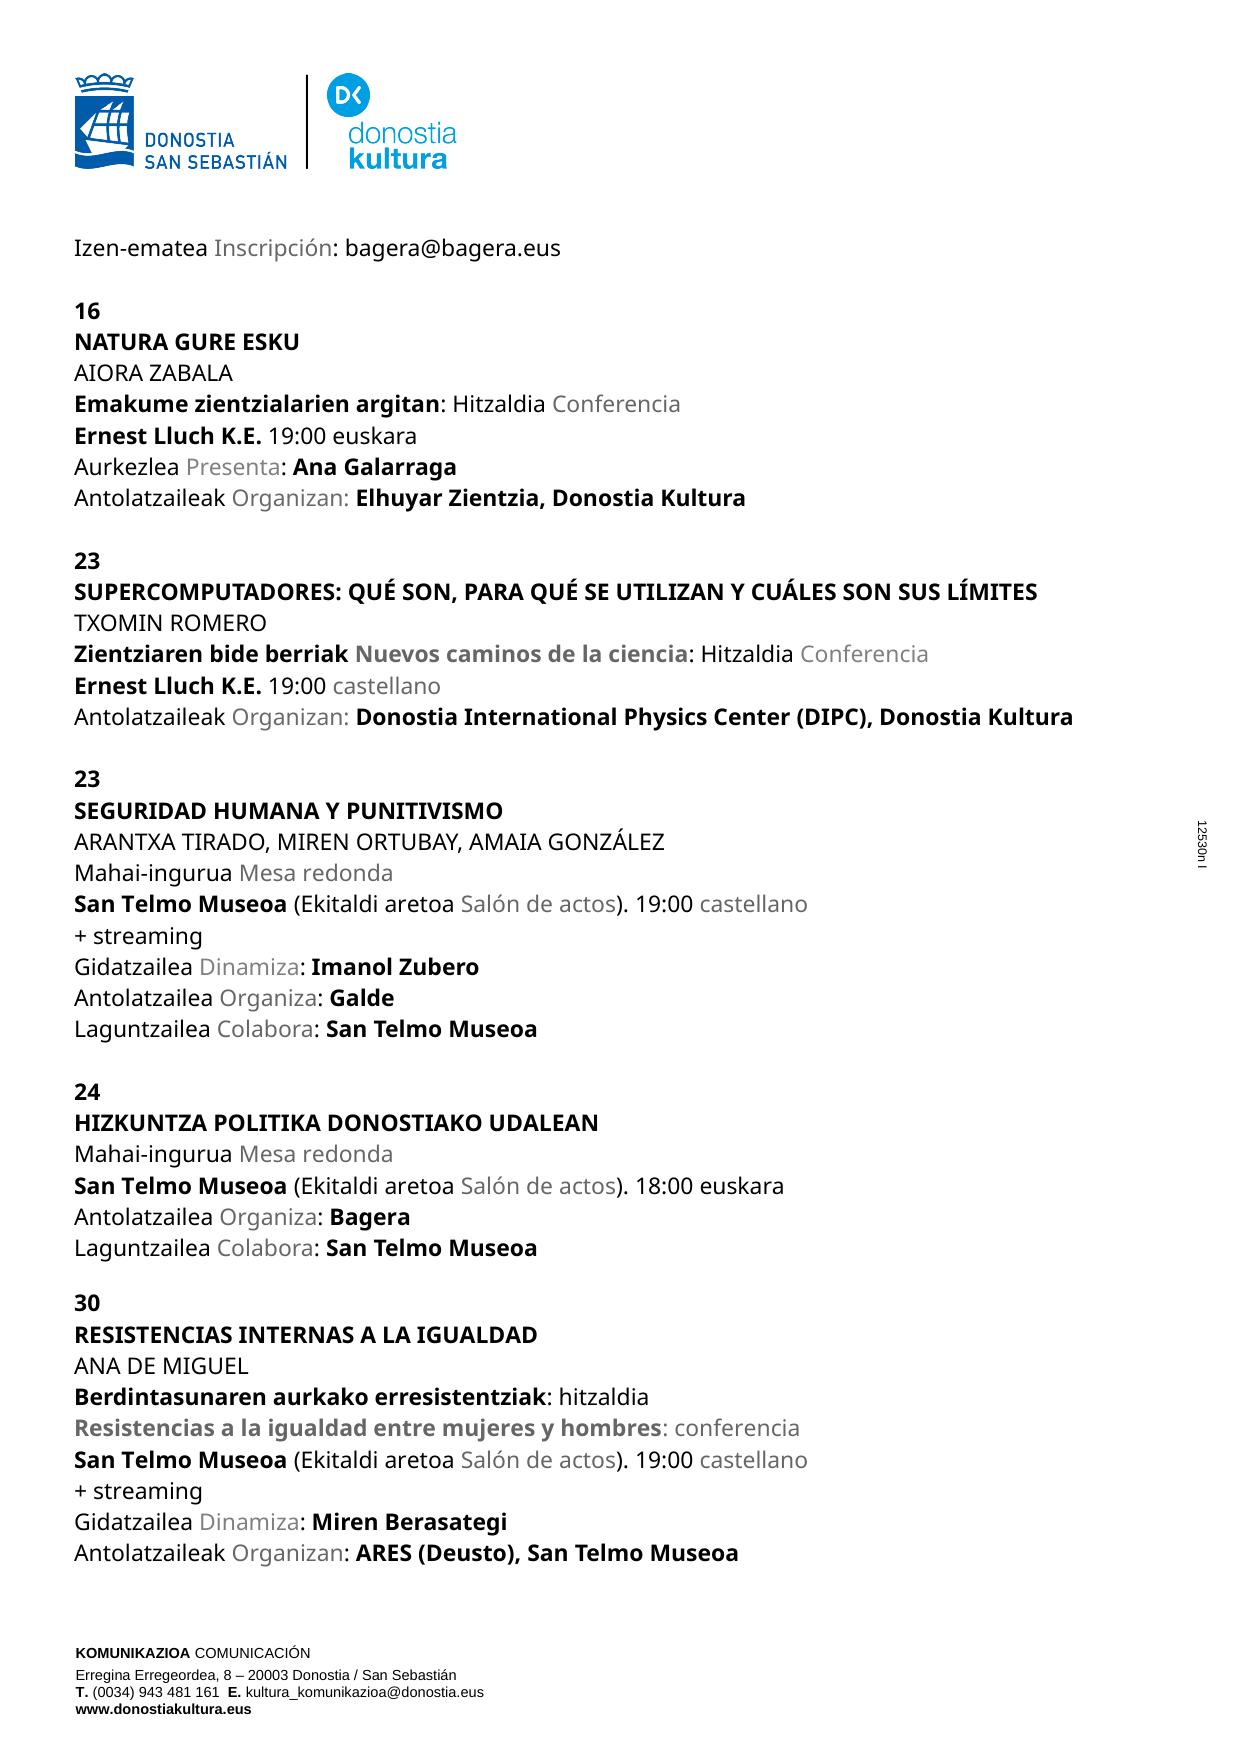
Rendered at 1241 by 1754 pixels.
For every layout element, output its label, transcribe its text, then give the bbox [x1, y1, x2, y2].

subtitle Antolatzaileak Organizan: Elhuyar Zientzia, Donostia Kultura [74, 482, 1166, 513]
subtitle Aurkezlea Presenta: Ana Galarraga [74, 451, 1166, 482]
text Antolatzailea Organiza: Bagera [74, 1201, 1166, 1232]
text 30 [74, 1287, 1166, 1318]
picture [75, 73, 457, 169]
text Izen-ematea Inscripción: bagera@bagera.eus [74, 232, 1166, 263]
text + streaming [74, 1475, 1166, 1506]
text RESISTENCIAS INTERNAS A LA IGUALDAD [74, 1318, 1166, 1350]
text 23 [74, 763, 1166, 794]
text natura gure esku [74, 326, 1166, 357]
text Gidatzailea Dinamiza: Imanol Zubero [74, 951, 1166, 982]
text ARANTXA TIRADO, MIREN ORTUBAY, AMAIA GONZÁLEZ [74, 826, 1166, 857]
text txomin romero [74, 607, 1166, 638]
subtitle Ernest Lluch K.E. 19:00 euskara [74, 419, 1166, 451]
text Berdintasunaren aurkako erresistentziak: hitzaldia [74, 1381, 1166, 1412]
text + streaming [74, 919, 1166, 951]
text San Telmo Museoa (Ekitaldi aretoa Salón de actos). 18:00 euskara [74, 1169, 1166, 1201]
picture [353, 87, 360, 103]
text Laguntzailea Colabora: San Telmo Museoa [74, 1013, 1166, 1044]
text supercomputadores: qué son, para qué se utilizan y cuáles son sus límites [74, 576, 1166, 607]
text Zientziaren bide berriak Nuevos caminos de la ciencia: Hitzaldia Conferencia [74, 638, 1166, 669]
text ANA DE MIGUEL [74, 1350, 1166, 1381]
text San Telmo Museoa (Ekitaldi aretoa Salón de actos). 19:00 castellano [74, 1443, 1166, 1475]
subtitle Antolatzaileak Organizan: Donostia International Physics Center (DIPC), Donostia Kultura [74, 701, 1166, 732]
text HIZKUNTZA POLITIKA DONOSTIAKO UDALEAN [74, 1107, 1166, 1138]
text Mahai-ingurua Mesa redonda [74, 857, 1166, 888]
text SEGURIDAD HUMANA Y PUNITIVISMO [74, 794, 1166, 826]
text Antolatzaileak Organizan: ARES (Deusto), San Telmo Museoa [74, 1537, 1166, 1568]
text Resistencias a la igualdad entre mujeres y hombres: conferencia [74, 1412, 1166, 1443]
text 16 [74, 294, 1166, 326]
subtitle Ernest Lluch K.E. 19:00 castellano [74, 669, 1166, 701]
text aiora zabala [74, 357, 1166, 388]
picture [337, 87, 349, 103]
text Emakume zientzialarien argitan: Hitzaldia Conferencia [74, 388, 1166, 419]
text 24 [74, 1076, 1166, 1107]
text Laguntzailea Colabora: San Telmo Museoa [74, 1232, 1166, 1263]
text Mahai-ingurua Mesa redonda [74, 1138, 1166, 1169]
text Gidatzailea Dinamiza: Miren Berasategi [74, 1506, 1166, 1537]
text Antolatzailea Organiza: Galde [74, 982, 1166, 1013]
text 23 [74, 544, 1166, 576]
text San Telmo Museoa (Ekitaldi aretoa Salón de actos). 19:00 castellano [74, 888, 1166, 919]
